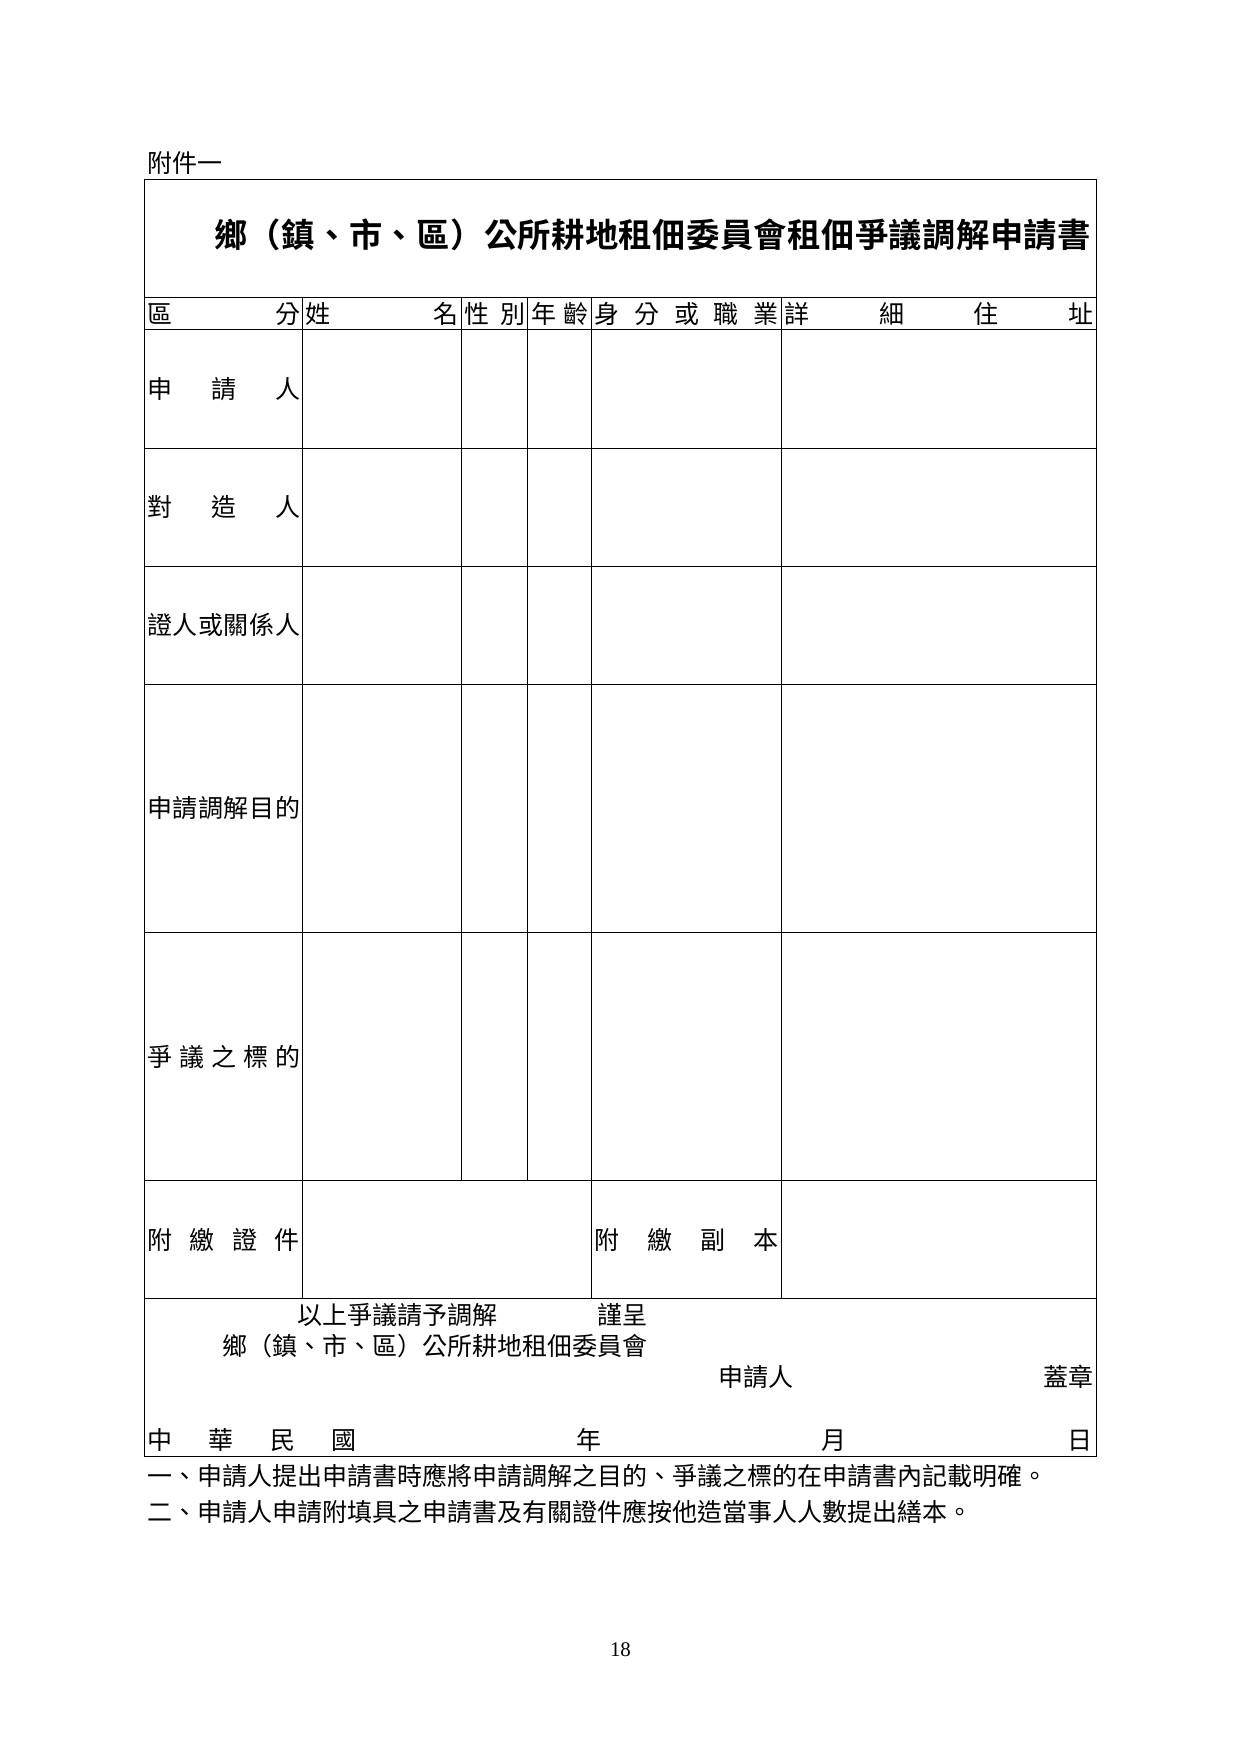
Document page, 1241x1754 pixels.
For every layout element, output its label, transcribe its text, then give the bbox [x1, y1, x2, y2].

table_header 鄉（鎮、市、區）公所耕地租佃委員會租佃爭議調解申請書 [145, 180, 1096, 297]
table_cell [462, 933, 527, 1180]
table_cell 區分 [145, 298, 302, 329]
table_cell [592, 567, 781, 684]
table_cell [462, 685, 527, 932]
table_cell [528, 567, 591, 684]
table_cell 詳細住址 [782, 298, 1096, 329]
table_cell [528, 449, 591, 566]
table_cell 爭議之標的 [145, 933, 302, 1180]
table_cell [782, 330, 1096, 447]
table_cell 申請調解目的 [145, 685, 302, 932]
table_cell [782, 685, 1096, 932]
text 二、申請人申請附填具之申請書及有關證件應按他造當事人人數提出繕本。 [148, 1493, 1092, 1529]
table_cell 證人或關係人 [145, 567, 302, 684]
table_cell [303, 933, 461, 1180]
table_cell 身分或職業 [592, 298, 781, 329]
table_cell [782, 933, 1096, 1180]
table_cell 年齡 [528, 298, 591, 329]
text 附件一 [148, 148, 1092, 179]
table_cell [528, 330, 591, 447]
table_cell 性別 [462, 298, 527, 329]
table_cell 以上爭議請予調解 謹呈 鄉（鎮、市、區）公所耕地租佃委員會 申請人 蓋章 中華民國 年 月 日 [145, 1299, 1096, 1456]
table_cell [592, 449, 781, 566]
table_cell 姓名 [303, 298, 461, 329]
table_cell [462, 330, 527, 447]
table_cell [528, 685, 591, 932]
table_cell [528, 933, 591, 1180]
table_cell [592, 685, 781, 932]
table_cell 附繳副本 [592, 1181, 781, 1298]
table_cell [782, 449, 1096, 566]
table_cell [303, 1181, 591, 1298]
table_cell 對造人 [145, 449, 302, 566]
table_cell [303, 685, 461, 932]
table_cell [303, 449, 461, 566]
table_cell [782, 1181, 1096, 1298]
table_cell 申請人 [145, 330, 302, 447]
table_cell [592, 933, 781, 1180]
table_cell [462, 567, 527, 684]
table_cell [462, 449, 527, 566]
table_cell [782, 567, 1096, 684]
text 一、申請人提出申請書時應將申請調解之目的、爭議之標的在申請書內記載明確。 [148, 1457, 1092, 1493]
table_cell [592, 330, 781, 447]
table_cell [303, 330, 461, 447]
table_cell 附繳證件 [145, 1181, 302, 1298]
table_cell [303, 567, 461, 684]
